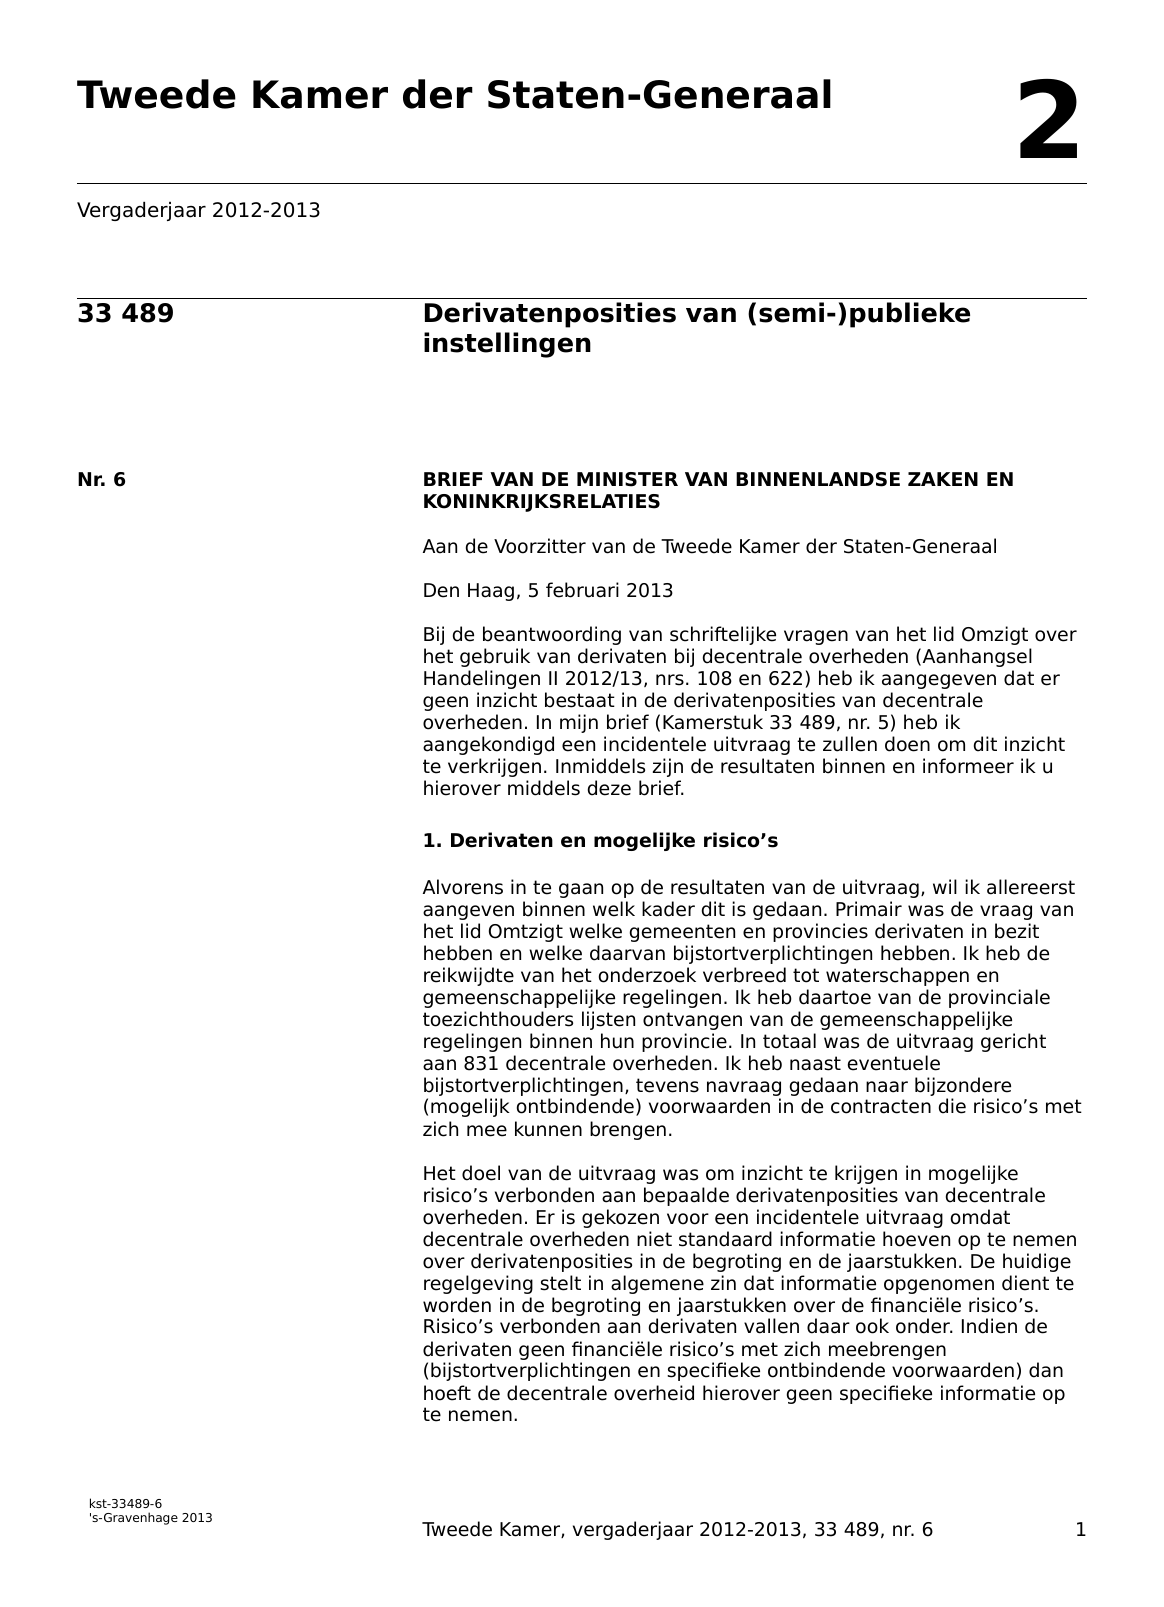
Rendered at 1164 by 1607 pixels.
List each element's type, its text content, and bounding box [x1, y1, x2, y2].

table_cell Vergaderjaar 2012-2013 [77, 184, 1087, 298]
text Bij de beantwoording van schriftelijke vragen van het lid Omzigt over het gebruik van derivaten bij decentrale overheden (Aanhangsel Handelingen II 2012/13, nrs. 108 en 622) heb ik aangegeven dat er geen inzicht bestaat in de derivatenposities van decentrale overheden. In mijn brief (Kamerstuk 33 489, nr. 5) heb ik aangekondigd een incidentele uitvraag te zullen doen om dit inzicht te verkrijgen. Inmiddels zijn de resultaten binnen en informeer ik u hierover middels deze brief. [422, 624, 1087, 800]
subtitle 33 489 Derivatenposities van (semi-)publieke instellingen [77, 299, 1087, 358]
text 's-Gravenhage 2013 [88, 1511, 323, 1525]
text Het doel van de uitvraag was om inzicht te krijgen in mogelijke risico’s verbonden aan bepaalde derivatenposities van decentrale overheden. Er is gekozen voor een incidentele uitvraag omdat decentrale overheden niet standaard informatie hoeven op te nemen over derivatenposities in de begroting en de jaarstukken. De huidige regelgeving stelt in algemene zin dat informatie opgenomen dient te worden in de begroting en jaarstukken over de financiële risico’s. Risico’s verbonden aan derivaten vallen daar ook onder. Indien de derivaten geen financiële risico’s met zich meebrengen (bijstortverplichtingen en specifieke ontbindende voorwaarden) dan hoeft de decentrale overheid hierover geen specifieke informatie op te nemen. [422, 1163, 1087, 1426]
text Alvorens in te gaan op de resultaten van de uitvraag, wil ik allereerst aangeven binnen welk kader dit is gedaan. Primair was de vraag van het lid Omtzigt welke gemeenten en provincies derivaten in bezit hebben en welke daarvan bijstortverplichtingen hebben. Ik heb de reikwijdte van het onderzoek verbreed tot waterschappen en gemeenschappelijke regelingen. Ik heb daartoe van de provinciale toezichthouders lijsten ontvangen van de gemeenschappelijke regelingen binnen hun provincie. In totaal was de uitvraag gericht aan 831 decentrale overheden. Ik heb naast eventuele bijstortverplichtingen, tevens navraag gedaan naar bijzondere (mogelijk ontbindende) voorwaarden in de contracten die risico’s met zich mee kunnen brengen. [422, 877, 1087, 1140]
table_header Tweede Kamer der Staten-Generaal [77, 59, 886, 183]
text Aan de Voorzitter van de Tweede Kamer der Staten-Generaal [422, 536, 1087, 557]
text Den Haag, 5 februari 2013 [422, 580, 1087, 602]
subtitle Nr. 6 BRIEF VAN DE MINISTER VAN BINNENLANDSE ZAKEN EN KONINKRIJKSRELATIES [77, 469, 1087, 513]
table_header 2 [886, 59, 1087, 183]
subtitle 1. Derivaten en mogelijke risico’s [422, 830, 1087, 852]
text kst-33489-6 [88, 1497, 323, 1511]
